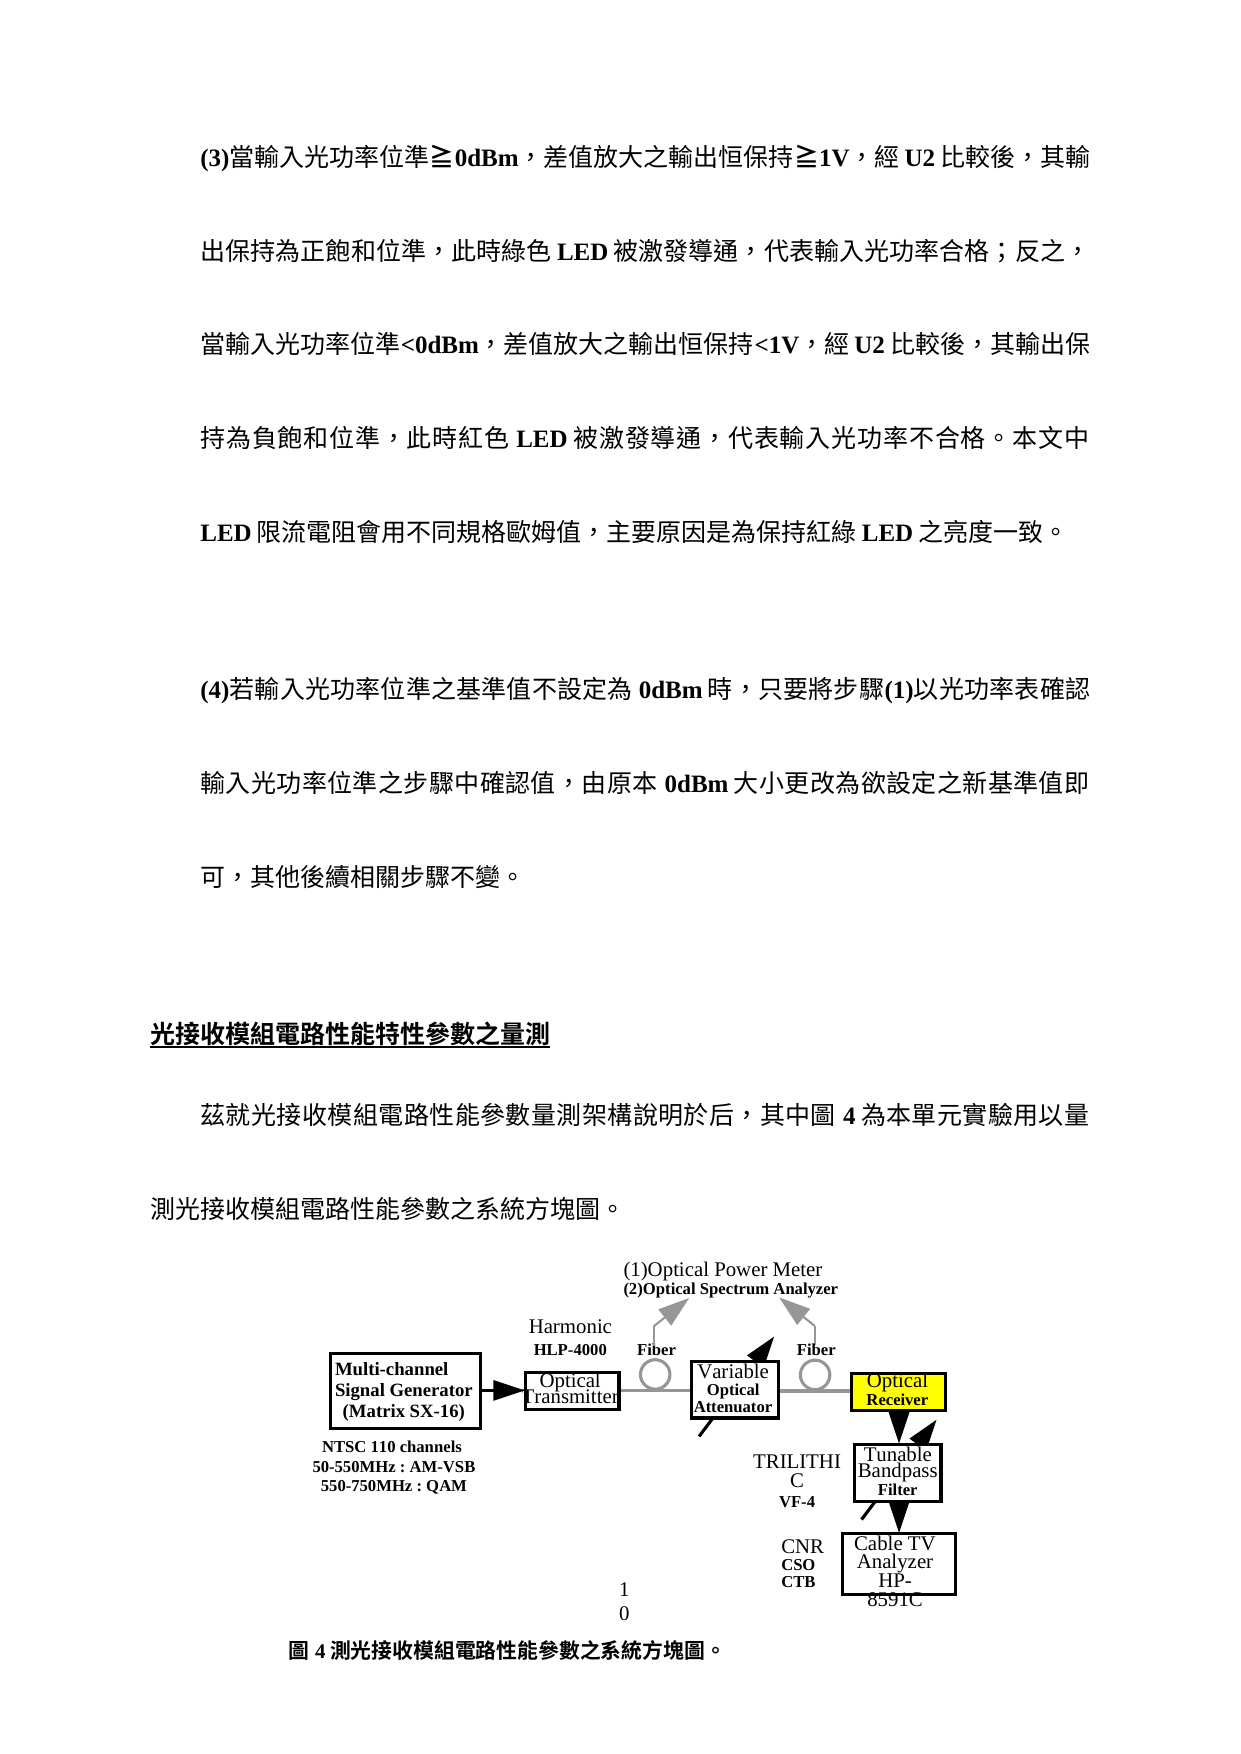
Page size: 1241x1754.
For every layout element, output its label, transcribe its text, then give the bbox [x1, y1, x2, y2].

table_header [155, 1246, 1102, 1496]
table_header [643, 1362, 668, 1387]
text (4)若輸入光功率位準之基準值不設定為0dBm時，只要將步驟(1)以光功率表確認輸入光功率位準之步驟中確認值，由原本0dBm大小更改為欲設定之新基準值即可，其他後續相關步驟不變。 [200, 646, 1090, 896]
table_header [803, 1362, 828, 1387]
text 光接收模組電路性能特性參數之量測 [150, 991, 1090, 1054]
text 茲就光接收模組電路性能參數量測架構說明於后，其中圖4為本單元實驗用以量測光接收模組電路性能參數之系統方塊圖。 [150, 1072, 1090, 1228]
text (3)當輸入光功率位準≧0dBm，差值放大之輸出恒保持≧1V，經U2比較後，其輸出保持為正飽和位準，此時綠色LED被激發導通，代表輸入光功率合格；反之，當輸入光功率位準<0dBm，差值放大之輸出恒保持<1V，經U2比較後，其輸出保持為負飽和位準，此時紅色LED被激發導通，代表輸入光功率不合格。本文中LED限流電阻會用不同規格歐姆值，主要原因是為保持紅綠LED之亮度一致。 [200, 114, 1090, 551]
